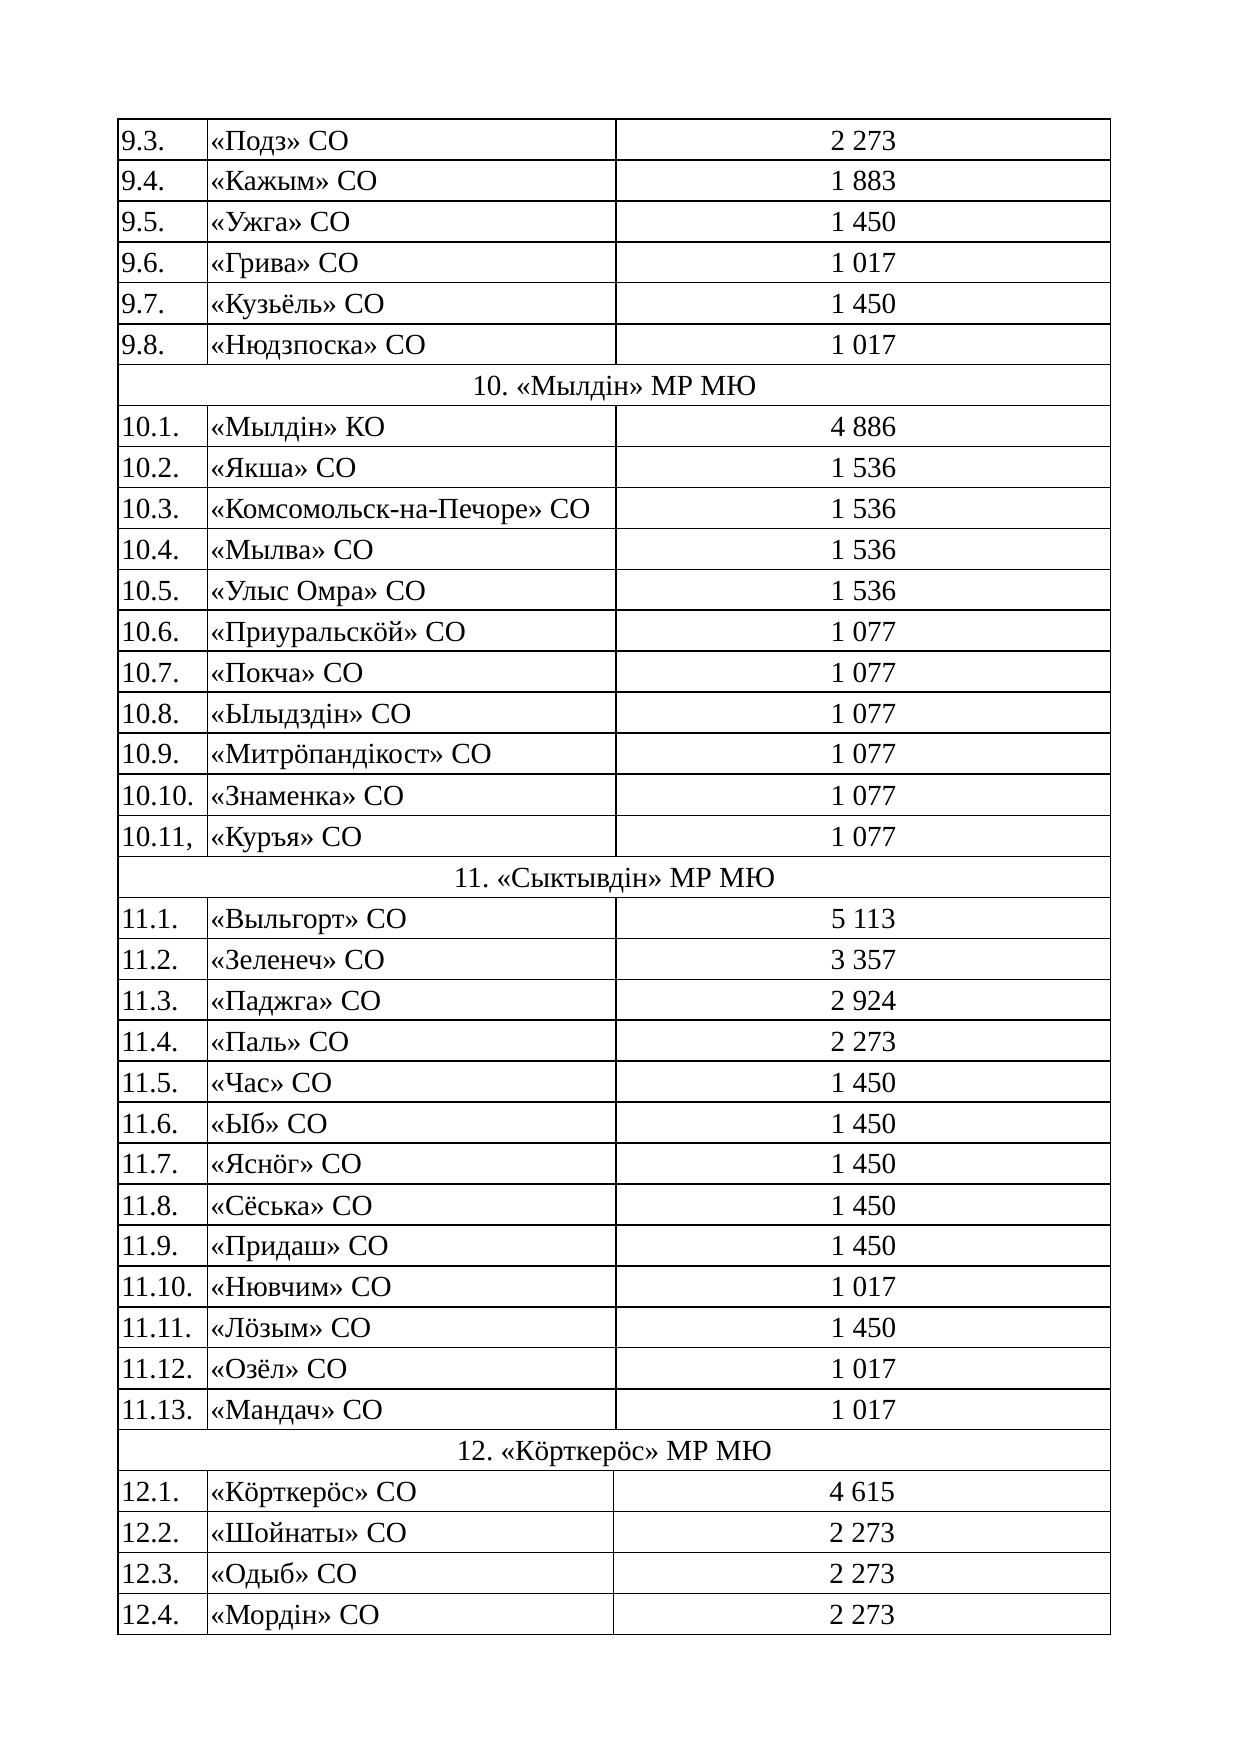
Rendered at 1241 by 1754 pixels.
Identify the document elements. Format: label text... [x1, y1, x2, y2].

table_cell 1 017 [617, 1267, 1110, 1306]
table_cell 11.7. [119, 1144, 207, 1183]
table_cell 11.8. [119, 1185, 207, 1224]
table_cell 11.2. [119, 939, 207, 978]
table_cell 1 536 [617, 488, 1110, 527]
table_cell «Кӧрткерӧс» СО [208, 1471, 613, 1511]
table_cell 12.1. [119, 1471, 207, 1511]
table_cell «Мордін» СО [208, 1594, 613, 1633]
table_cell 10.10. [119, 775, 207, 815]
table_cell 10.4. [119, 529, 207, 568]
table_cell «Покча» СО [208, 652, 615, 691]
table_cell 5 113 [617, 898, 1110, 937]
table_cell «Мылва» СО [208, 529, 615, 568]
table_cell 10.1. [119, 406, 207, 446]
table_cell 12. «Кӧрткерӧс» МР МЮ [119, 1430, 1110, 1470]
table_cell 1 017 [617, 243, 1110, 282]
table_cell 9.6. [119, 243, 207, 282]
table_cell «Шойнаты» СО [208, 1512, 613, 1552]
table_cell «Озёл» СО [208, 1348, 615, 1388]
table_cell 10.2. [119, 447, 207, 487]
table_cell «Выльгорт» СО [208, 898, 615, 937]
table_cell «Якша» СО [208, 447, 615, 487]
table_cell 1 077 [617, 775, 1110, 815]
table_cell 10.6. [119, 611, 207, 650]
table_cell 10.7. [119, 652, 207, 691]
table_cell «Улыс Омра» СО [208, 570, 615, 609]
table_cell 10.5. [119, 570, 207, 609]
table_cell «Комсомольск-на-Печоре» СО [208, 488, 615, 527]
table_cell 9.3. [119, 120, 207, 159]
table_cell 1 450 [617, 1308, 1110, 1347]
table_cell 11.5. [119, 1062, 207, 1101]
table_cell 11.11. [119, 1308, 207, 1347]
table_cell 9.7. [119, 283, 207, 323]
table_cell «Лӧзым» СО [208, 1308, 615, 1347]
table_cell «Одыб» СО [208, 1553, 613, 1592]
table_cell 1 077 [617, 693, 1110, 732]
table_cell 1 450 [617, 1226, 1110, 1265]
table_cell «Паль» СО [208, 1021, 615, 1060]
table_cell 10.3. [119, 488, 207, 527]
table_cell 10.9. [119, 734, 207, 773]
table_cell 2 273 [617, 1021, 1110, 1060]
table_cell «Яснӧг» СО [208, 1144, 615, 1183]
table_cell 1 450 [617, 1185, 1110, 1224]
table_cell 11.4. [119, 1021, 207, 1060]
table_cell «Мандач» СО [208, 1390, 615, 1429]
table_cell 12.4. [119, 1594, 207, 1633]
table_cell «Куръя» СО [208, 816, 615, 856]
table_cell 11.12. [119, 1348, 207, 1388]
table_cell 10. «Мылдін» МР МЮ [119, 365, 1110, 405]
table_cell 2 273 [617, 120, 1110, 159]
table_cell «Ужга» СО [208, 202, 615, 241]
table_cell «Подз» СО [208, 120, 615, 159]
table_cell 4 886 [617, 406, 1110, 446]
table_cell 9.5. [119, 202, 207, 241]
table_cell 1 450 [617, 283, 1110, 323]
table_cell 10.8. [119, 693, 207, 732]
table_cell «Ыб» СО [208, 1103, 615, 1142]
table_cell 11.1. [119, 898, 207, 937]
table_cell 11. «Сыктывдін» МР МЮ [119, 857, 1110, 897]
table_cell «Сёська» СО [208, 1185, 615, 1224]
table_cell «Кажым» СО [208, 161, 615, 200]
table_cell 1 017 [617, 1390, 1110, 1429]
table_cell 1 536 [617, 529, 1110, 568]
table_cell 3 357 [617, 939, 1110, 978]
table_cell 9.4. [119, 161, 207, 200]
table_cell «Час» СО [208, 1062, 615, 1101]
table_cell 1 077 [617, 734, 1110, 773]
table_cell 1 017 [617, 1348, 1110, 1388]
table_cell 2 273 [614, 1553, 1110, 1592]
table_cell 1 450 [617, 202, 1110, 241]
table_cell 10.11, [119, 816, 207, 856]
table_cell 1 536 [617, 447, 1110, 487]
table_cell 11.6. [119, 1103, 207, 1142]
table_cell «Зеленеч» СО [208, 939, 615, 978]
table_cell 1 450 [617, 1103, 1110, 1142]
table_cell «Митрӧпандікост» СО [208, 734, 615, 773]
table_cell «Кузьёль» СО [208, 283, 615, 323]
table_cell 11.13. [119, 1390, 207, 1429]
table_cell 11.9. [119, 1226, 207, 1265]
table_cell «Нювчим» СО [208, 1267, 615, 1306]
table_cell «Приуральскӧй» СО [208, 611, 615, 650]
table_cell «Ылыдздін» СО [208, 693, 615, 732]
table_cell 2 273 [614, 1594, 1110, 1633]
table_cell 9.8. [119, 325, 207, 364]
table_cell 4 615 [614, 1471, 1110, 1511]
table_cell 1 450 [617, 1062, 1110, 1101]
table_cell 1 450 [617, 1144, 1110, 1183]
table_cell «Знаменка» СО [208, 775, 615, 815]
table_cell 11.3. [119, 980, 207, 1019]
table_cell 2 924 [617, 980, 1110, 1019]
table_cell 1 883 [617, 161, 1110, 200]
table_cell «Нюдзпоска» СО [208, 325, 615, 364]
table_cell 12.2. [119, 1512, 207, 1552]
table_cell 2 273 [614, 1512, 1110, 1552]
table_cell «Придаш» СО [208, 1226, 615, 1265]
table_cell «Мылдін» КО [208, 406, 615, 446]
table_cell 1 017 [617, 325, 1110, 364]
table_cell 1 536 [617, 570, 1110, 609]
table_cell «Паджга» СО [208, 980, 615, 1019]
table_cell 1 077 [617, 611, 1110, 650]
table_cell 11.10. [119, 1267, 207, 1306]
table_cell 1 077 [617, 652, 1110, 691]
table_cell 12.3. [119, 1553, 207, 1592]
table_cell 1 077 [617, 816, 1110, 856]
table_cell «Грива» СО [208, 243, 615, 282]
